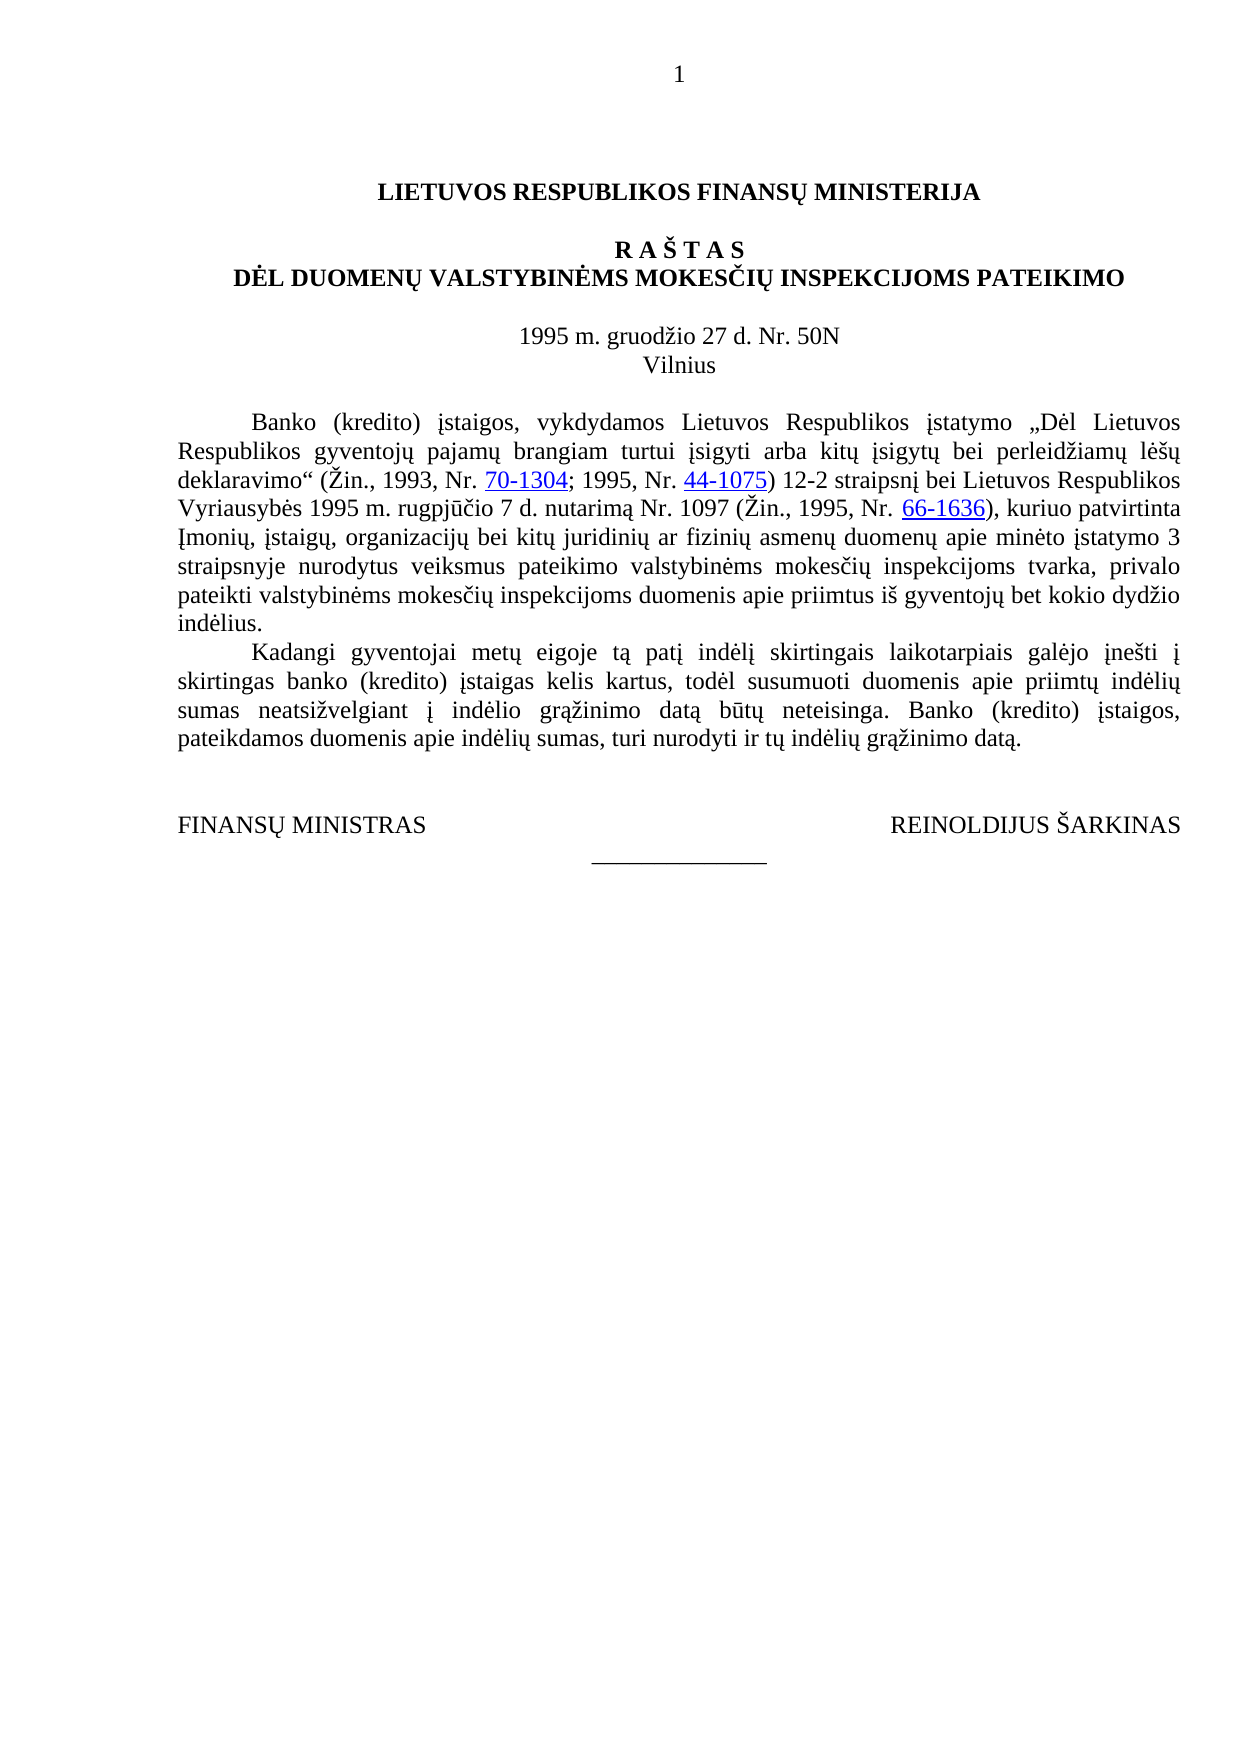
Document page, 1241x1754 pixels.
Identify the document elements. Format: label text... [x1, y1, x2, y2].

text 1995 m. gruodžio 27 d. Nr. 50N [177, 321, 1181, 350]
text Banko (kredito) įstaigos, vykdydamos Lietuvos Respublikos įstatymo „Dėl Lietuvos Respublikos gyventojų pajamų brangiam turtui įsigyti arba kitų įsigytų bei perleidžiamų lėšų deklaravimo“ (Žin., 1993, Nr. 70-1304; 1995, Nr. 44-1075) 12-2 straipsnį bei Lietuvos Respublikos Vyriausybės 1995 m. rugpjūčio 7 d. nutarimą Nr. 1097 (Žin., 1995, Nr. 66-1636), kuriuo patvirtinta Įmonių, įstaigų, organizacijų bei kitų juridinių ar fizinių asmenų duomenų apie minėto įstatymo 3 straipsnyje nurodytus veiksmus pateikimo valstybinėms mokesčių inspekcijoms tvarka, privalo pateikti valstybinėms mokesčių inspekcijoms duomenis apie priimtus iš gyventojų bet kokio dydžio indėlius. [177, 407, 1181, 637]
text DĖL DUOMENŲ VALSTYBINĖMS MOKESČIŲ INSPEKCIJOMS PATEIKIMO [177, 263, 1181, 292]
text R A Š T A S [177, 235, 1181, 263]
text ______________ [177, 838, 1181, 867]
text Kadangi gyventojai metų eigoje tą patį indėlį skirtingais laikotarpiais galėjo įnešti į skirtingas banko (kredito) įstaigas kelis kartus, todėl susumuoti duomenis apie priimtų indėlių sumas neatsižvelgiant į indėlio grąžinimo datą būtų neteisinga. Banko (kredito) įstaigos, pateikdamos duomenis apie indėlių sumas, turi nurodyti ir tų indėlių grąžinimo datą. [177, 637, 1181, 752]
text LIETUVOS RESPUBLIKOS FINANSŲ MINISTERIJA [177, 177, 1181, 206]
text Vilnius [177, 350, 1181, 378]
text FINANSŲ MINISTRAS REINOLDIJUS ŠARKINAS [177, 810, 1181, 838]
